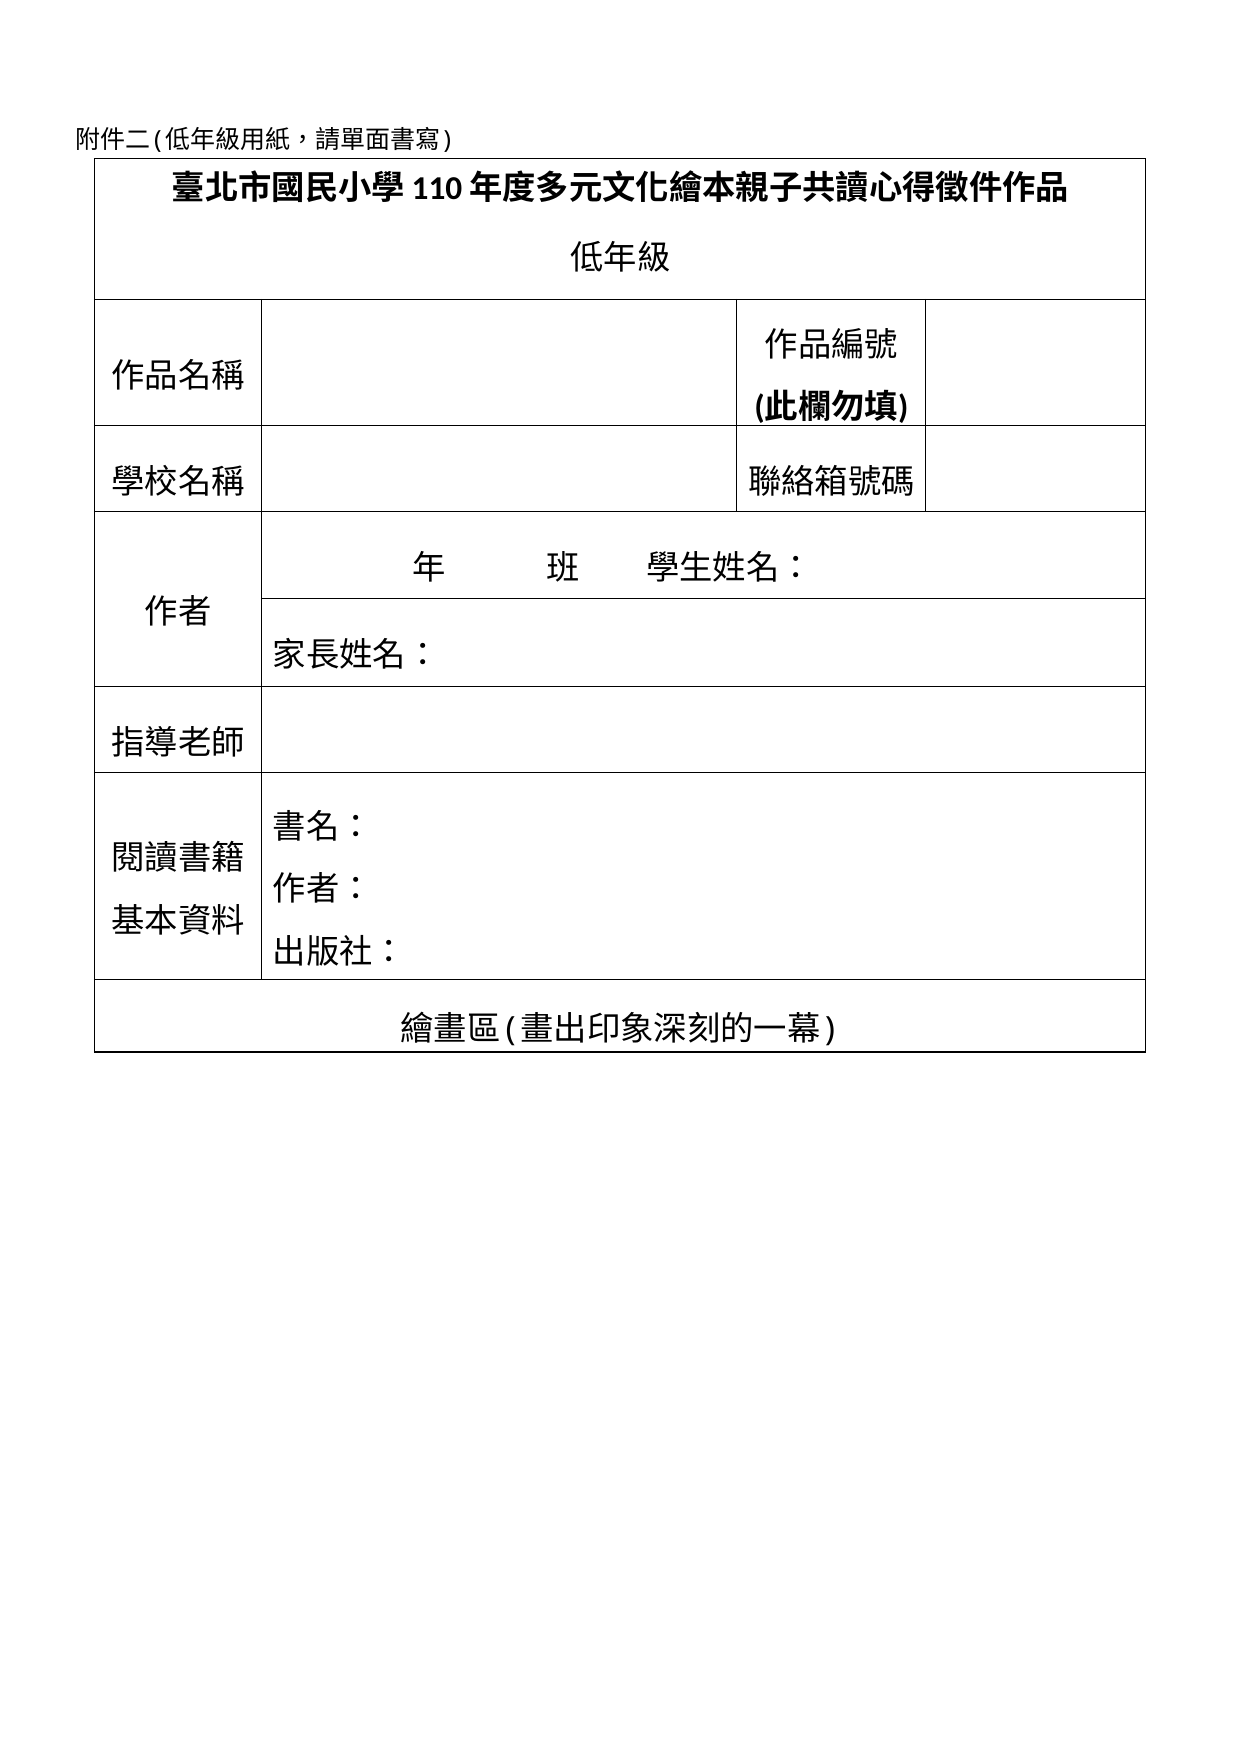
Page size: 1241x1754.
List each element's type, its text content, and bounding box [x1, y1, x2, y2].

table_cell [262, 687, 1145, 772]
table_cell 閱讀書籍 基本資料 [95, 773, 261, 979]
table_cell 年 班 學生姓名： [262, 512, 1145, 597]
table_cell [262, 426, 736, 511]
table_cell [926, 300, 1145, 425]
table_cell 繪畫區(畫出印象深刻的一幕) [95, 980, 1145, 1051]
table_cell [262, 300, 736, 425]
table_cell 作者 [95, 512, 261, 686]
table_cell 家長姓名： [262, 599, 1145, 686]
text 附件二(低年級用紙，請單面書寫) [75, 96, 1165, 158]
table_cell 作品編號 (此欄勿填) [737, 300, 925, 425]
table_cell 書名： 作者： 出版社： [262, 773, 1145, 979]
table_cell [926, 426, 1145, 511]
table_header 臺北市國民小學110年度多元文化繪本親子共讀心得徵件作品 低年級 [95, 159, 1145, 299]
table_cell 學校名稱 [95, 426, 261, 511]
table_cell 指導老師 [95, 687, 261, 772]
table_cell 作品名稱 [95, 300, 261, 425]
table_cell 聯絡箱號碼 [737, 426, 925, 511]
